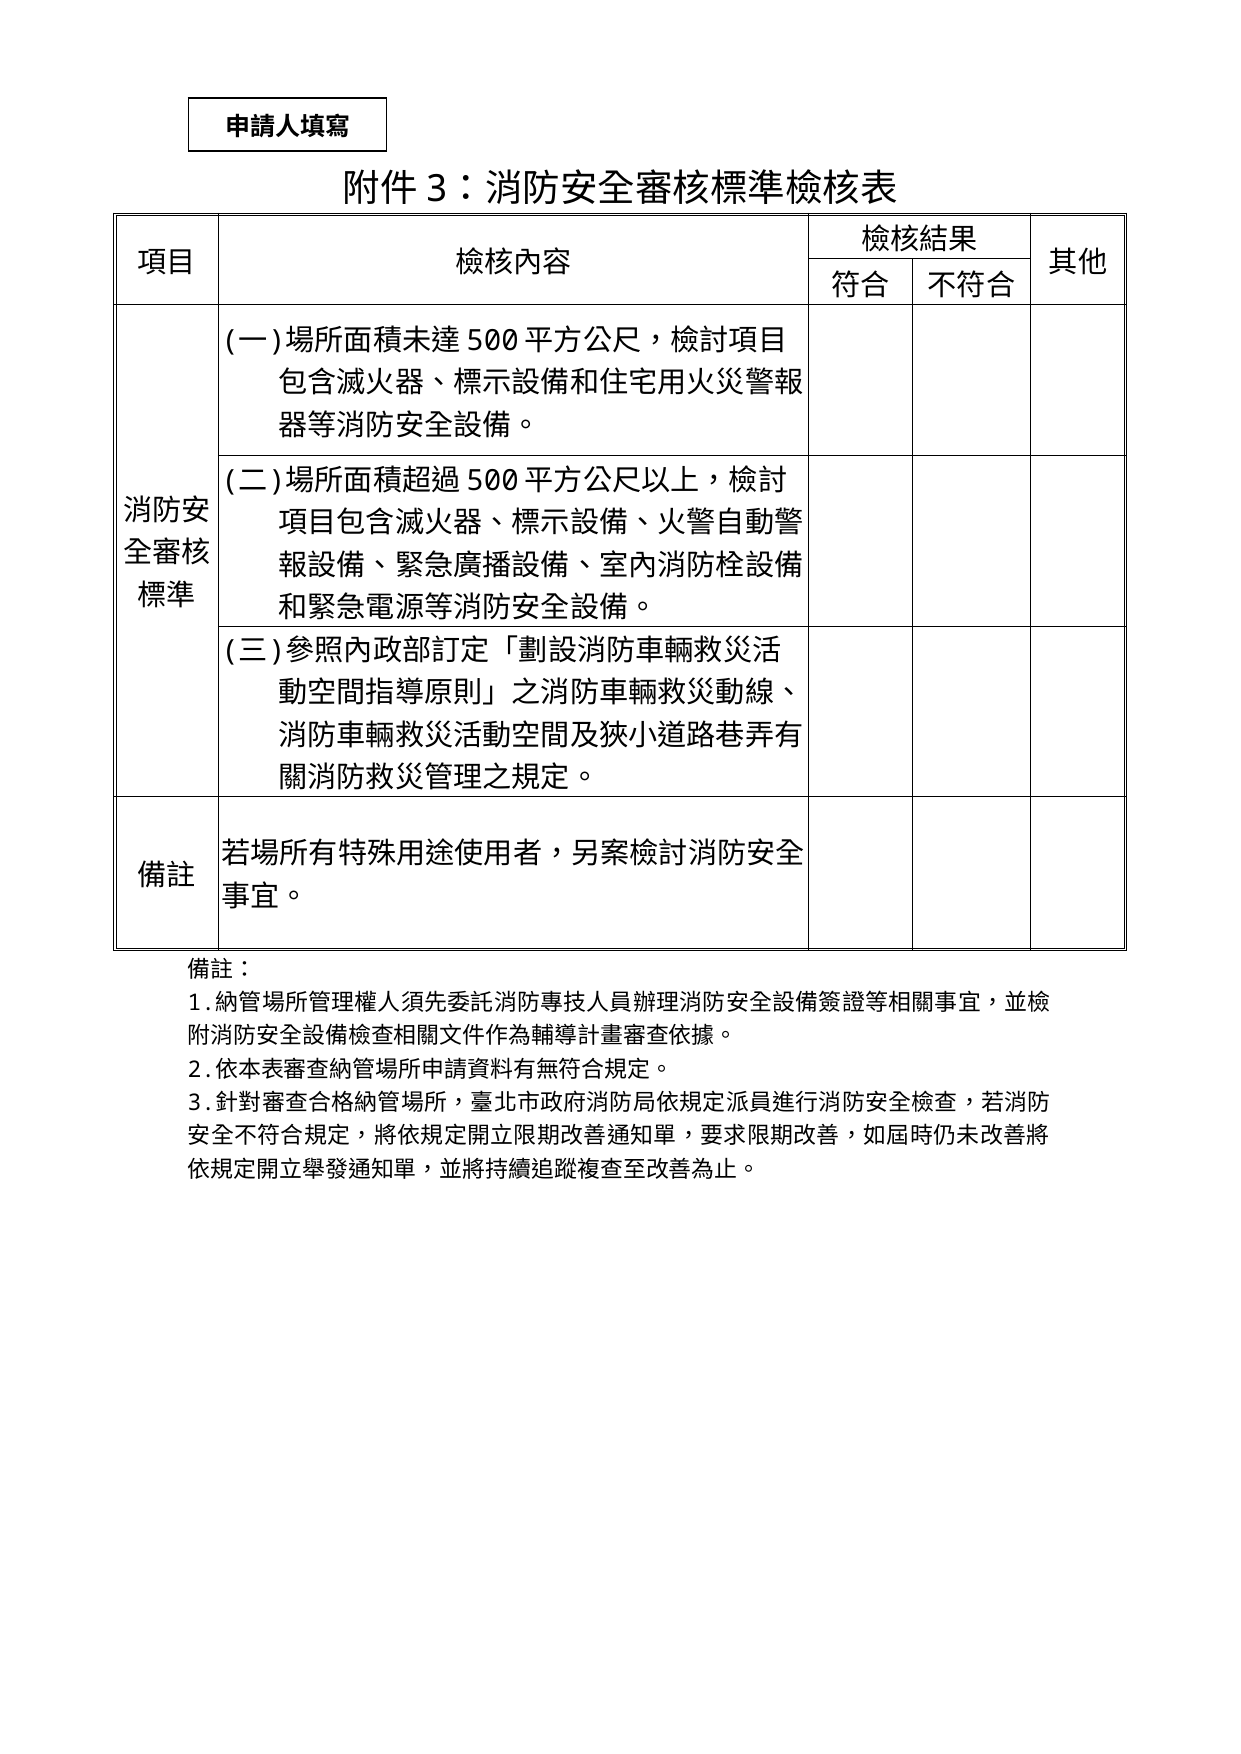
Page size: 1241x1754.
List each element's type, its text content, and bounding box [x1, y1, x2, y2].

table_cell [1031, 627, 1124, 796]
text 3.針對審查合格納管場所，臺北市政府消防局依規定派員進行消防安全檢查，若消防安全不符合規定，將依規定開立限期改善通知單，要求限期改善，如屆時仍未改善將依規定開立舉發通知單，並將持續追蹤複查至改善為止。 [187, 1084, 1053, 1184]
table_cell [913, 305, 1030, 455]
table_cell 若場所有特殊用途使用者，另案檢討消防安全事宜。 [219, 797, 808, 948]
table_cell [1031, 305, 1124, 455]
text 備註： [187, 951, 1053, 984]
table_cell (三)參照內政部訂定「劃設消防車輛救災活動空間指導原則」之消防車輛救災動線、消防車輛救災活動空間及狹小道路巷弄有關消防救災管理之規定。 [219, 627, 808, 796]
text [189, 99, 386, 150]
table_cell (二)場所面積超過500平方公尺以上，檢討項目包含滅火器、標示設備、火警自動警報設備、緊急廣播設備、室內消防栓設備和緊急電源等消防安全設備。 [219, 456, 808, 626]
text 附件3：消防安全審核標準檢核表 [187, 158, 1053, 213]
table_cell [913, 627, 1030, 796]
table_cell 不符合 [913, 259, 1030, 303]
table_header 其他 [1031, 216, 1124, 303]
table_cell (一)場所面積未達500平方公尺，檢討項目包含滅火器、標示設備和住宅用火災警報器等消防安全設備。 [219, 305, 808, 455]
table_cell 備註 [117, 797, 218, 948]
table_cell [913, 456, 1030, 626]
table_header 檢核結果 [809, 216, 1030, 258]
table_cell 消防安全審核標準 [117, 305, 218, 796]
table_cell [809, 627, 912, 796]
table_cell [913, 797, 1030, 948]
table_header 項目 [117, 216, 218, 303]
table_cell [1031, 797, 1124, 948]
table_cell [809, 456, 912, 626]
table_cell 符合 [809, 259, 912, 303]
text 1.納管場所管理權人須先委託消防專技人員辦理消防安全設備簽證等相關事宜，並檢附消防安全設備檢查相關文件作為輔導計畫審查依據。 [187, 984, 1053, 1051]
table_cell [809, 797, 912, 948]
table_cell [809, 305, 912, 455]
table_header 檢核內容 [219, 216, 808, 303]
text 2.依本表審查納管場所申請資料有無符合規定。 [187, 1051, 1053, 1084]
text 申請人填寫 [204, 106, 371, 143]
table_cell [1031, 456, 1124, 626]
